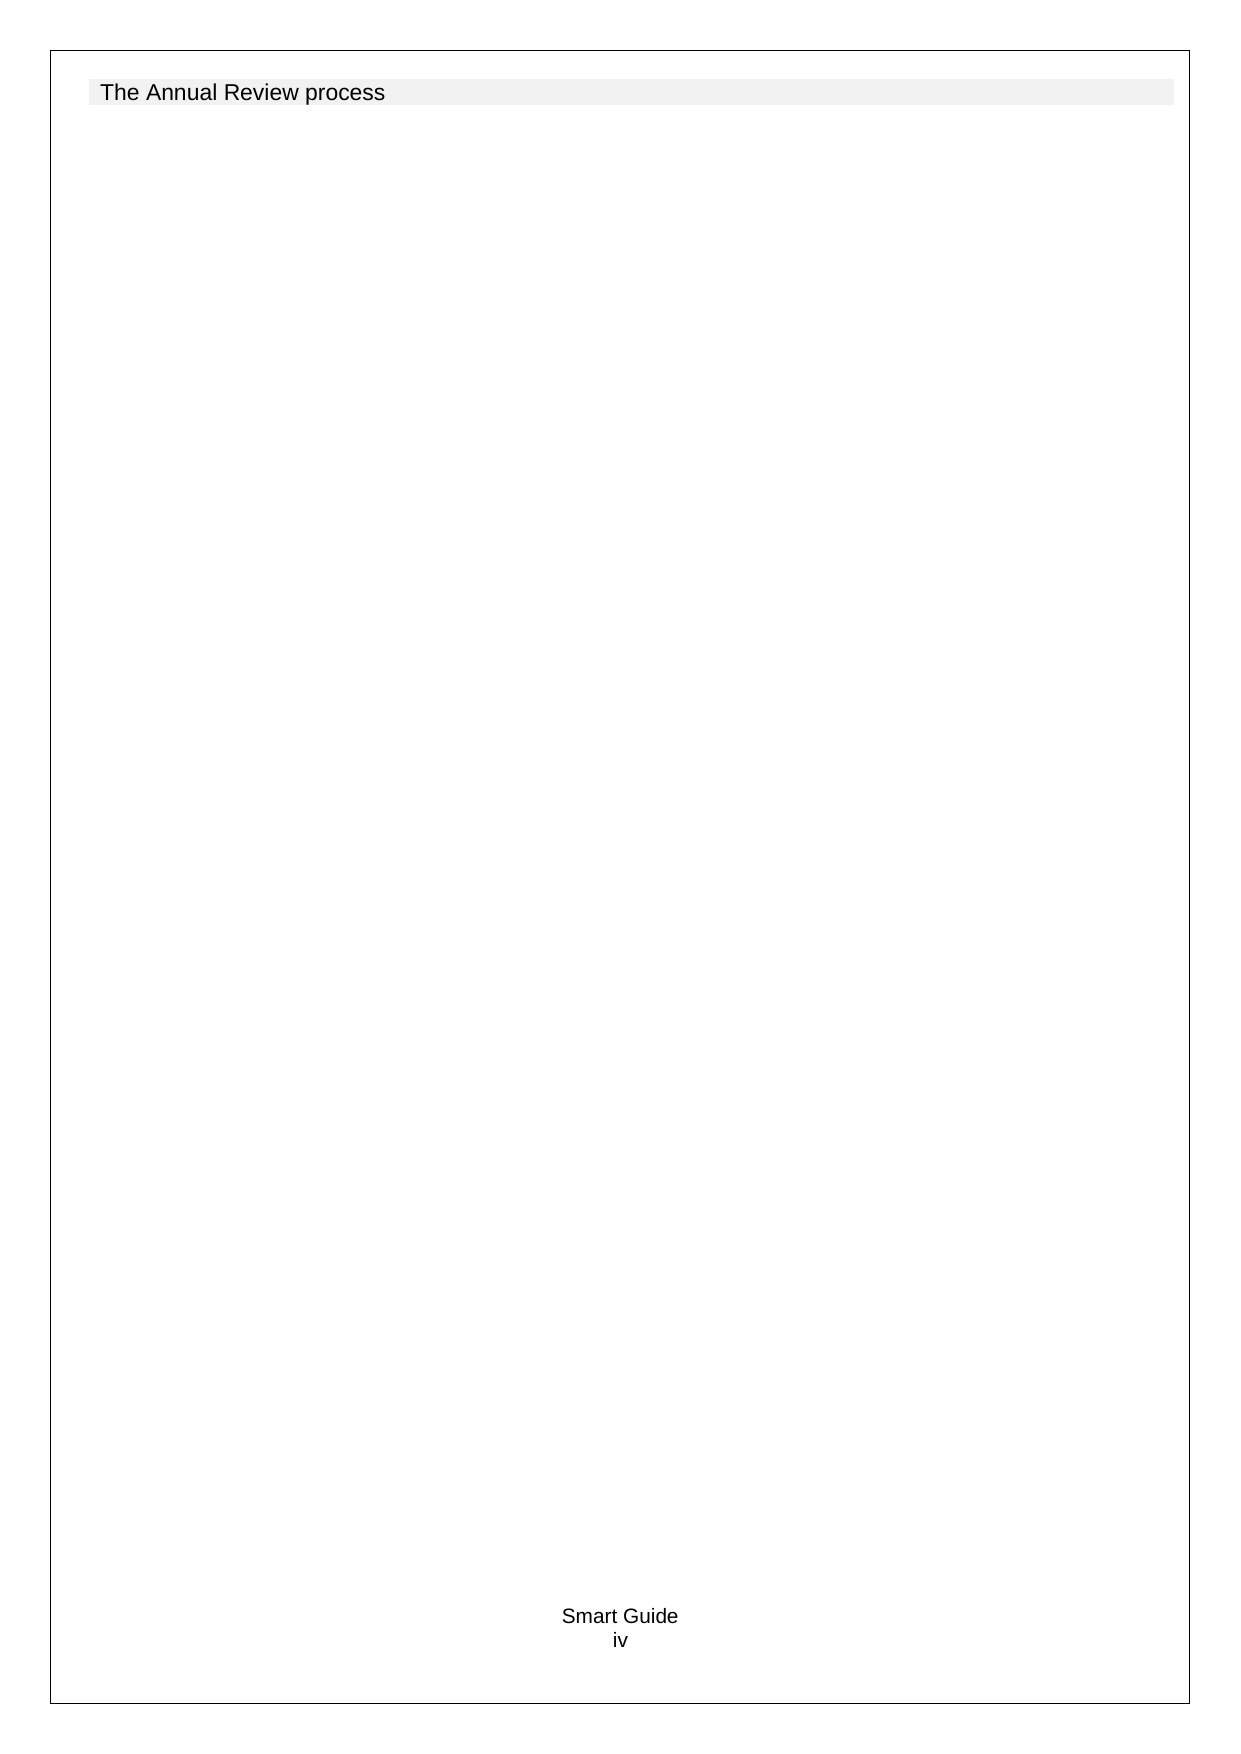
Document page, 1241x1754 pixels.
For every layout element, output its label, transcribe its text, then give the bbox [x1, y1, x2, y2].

table_cell The Annual Review process [89, 79, 1174, 105]
